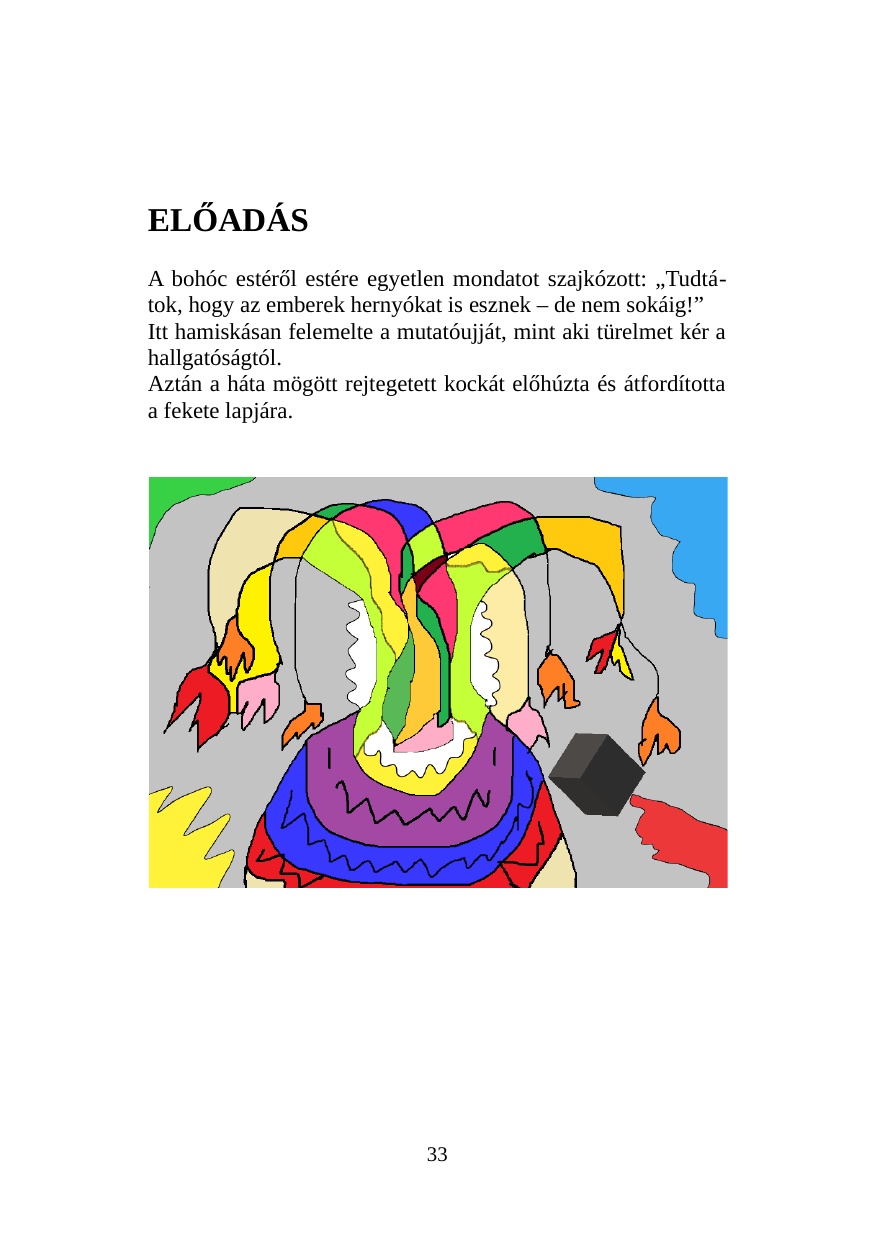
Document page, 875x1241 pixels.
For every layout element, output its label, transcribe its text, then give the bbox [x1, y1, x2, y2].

text Aztán a háta mögött rejtegetett kockát előhúzta és átfordította a fekete lapjára. [148, 370, 726, 423]
picture [149, 477, 728, 888]
text ELŐADÁS [148, 200, 726, 239]
text A bohóc estéről estére egyetlen mondatot szajkózott: „Tudtá­tok, hogy az emberek hernyókat is esznek – de nem sokáig!” [148, 265, 726, 318]
text Itt hamiskásan felemelte a mutatóujját, mint aki türelmet kér a hallgatóságtól. [148, 318, 726, 370]
